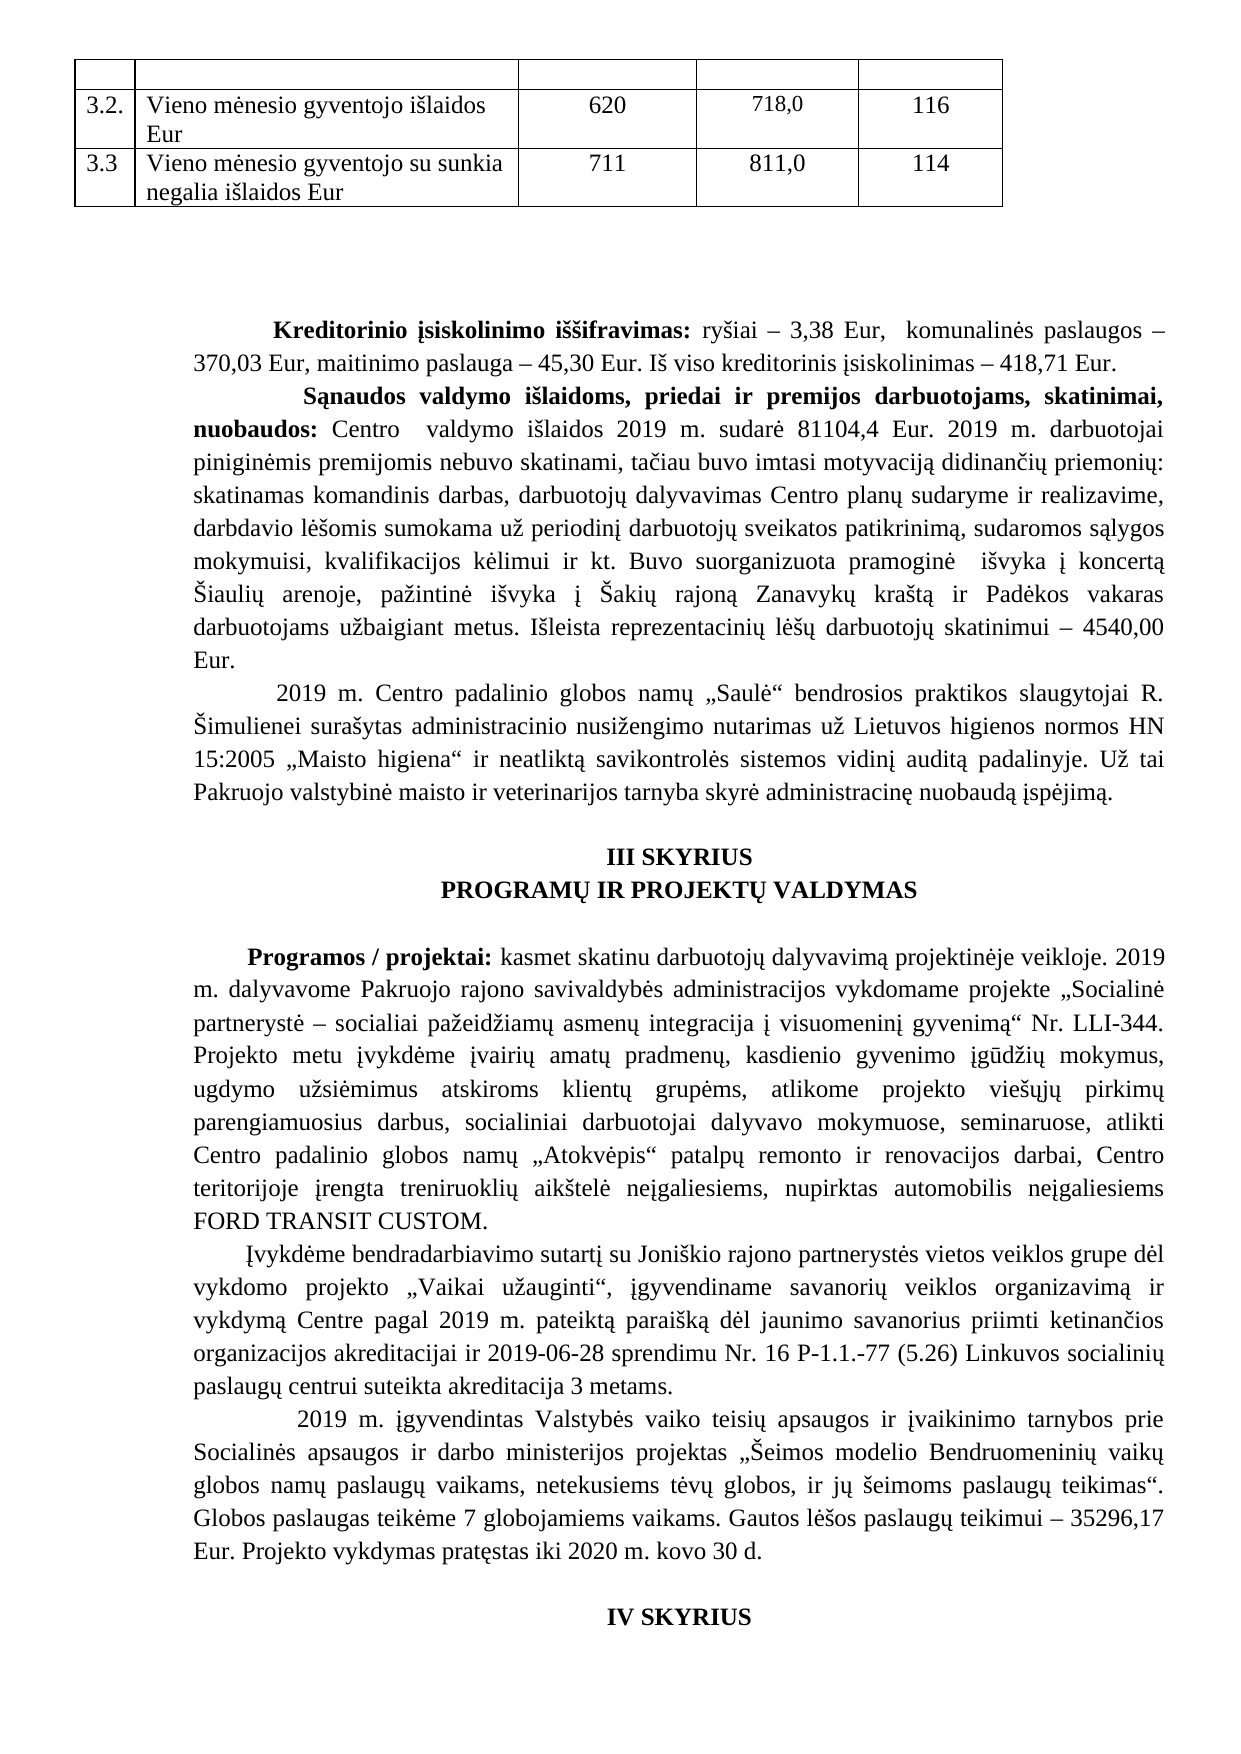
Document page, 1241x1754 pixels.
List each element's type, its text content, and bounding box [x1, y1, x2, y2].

table_cell 3.2. [76, 90, 134, 147]
text 2019 m. įgyvendintas Valstybės vaiko teisių apsaugos ir įvaikinimo tarnybos prie Socialinės apsaugos ir darbo ministerijos projektas „Šeimos modelio Bendruomeninių vaikų globos namų paslaugų vaikams, netekusiems tėvų globos, ir jų šeimoms paslaugų teikimas“. Globos paslaugas teikėme 7 globojamiems vaikams. Gautos lėšos paslaugų teikimui – 35296,17 Eur. Projekto vykdymas pratęstas iki 2020 m. kovo 30 d. [193, 1404, 1165, 1565]
table_cell 811,0 [697, 149, 858, 206]
text Programos / projektai: kasmet skatinu darbuotojų dalyvavimą projektinėje veikloje. 2019 m. dalyvavome Pakruojo rajono savivaldybės administracijos vykdomame projekte „Socialinė partnerystė – socialiai pažeidžiamų asmenų integracija į visuomeninį gyvenimą“ Nr. LLI-344. Projekto metu įvykdėme įvairių amatų pradmenų, kasdienio gyvenimo įgūdžių mokymus, ugdymo užsiėmimus atskiroms klientų grupėms, atlikome projekto viešųjų pirkimų parengiamuosius darbus, socialiniai darbuotojai dalyvavo mokymuose, seminaruose, atlikti Centro padalinio globos namų „Atokvėpis“ patalpų remonto ir renovacijos darbai, Centro teritorijoje įrengta treniruoklių aikštelė neįgaliesiems, nupirktas automobilis neįgaliesiems FORD TRANSIT CUSTOM. [193, 942, 1165, 1234]
table_cell 620 [519, 90, 696, 147]
table_cell 718,0 [697, 90, 858, 147]
table_cell 114 [859, 149, 1002, 206]
text III SKYRIUS [193, 842, 1165, 871]
text Sąnaudos valdymo išlaidoms, priedai ir premijos darbuotojams, skatinimai, nuobaudos: Centro valdymo išlaidos 2019 m. sudarė 81104,4 Eur. 2019 m. darbuotojai piniginėmis premijomis nebuvo skatinami, tačiau buvo imtasi motyvaciją didinančių priemonių: skatinamas komandinis darbas, darbuotojų dalyvavimas Centro planų sudaryme ir realizavime, darbdavio lėšomis sumokama už periodinį darbuotojų sveikatos patikrinimą, sudaromos sąlygos mokymuisi, kvalifikacijos kėlimui ir kt. Buvo suorganizuota pramoginė išvyka į koncertą Šiaulių arenoje, pažintinė išvyka į Šakių rajoną Zanavykų kraštą ir Padėkos vakaras darbuotojams užbaigiant metus. Išleista reprezentacinių lėšų darbuotojų skatinimui – 4540,00 Eur. [193, 381, 1165, 674]
table_cell [136, 60, 518, 89]
text Kreditorinio įsiskolinimo iššifravimas: ryšiai – 3,38 Eur, komunalinės paslaugos – 370,03 Eur, maitinimo paslauga – 45,30 Eur. Iš viso kreditorinis įsiskolinimas – 418,71 Eur. [193, 315, 1165, 376]
table_cell Vieno mėnesio gyventojo išlaidos Eur [136, 90, 518, 147]
table_cell [697, 60, 858, 89]
table_cell 711 [519, 149, 696, 206]
table_cell 3.3 [76, 149, 134, 206]
table_cell [519, 60, 696, 89]
text IV SKYRIUS [193, 1602, 1165, 1631]
table_cell [76, 60, 134, 89]
table_cell [859, 60, 1002, 89]
text Įvykdėme bendradarbiavimo sutartį su Joniškio rajono partnerystės vietos veiklos grupe dėl vykdomo projekto „Vaikai užauginti“, įgyvendiname savanorių veiklos organizavimą ir vykdymą Centre pagal 2019 m. pateiktą paraišką dėl jaunimo savanorius priimti ketinančios organizacijos akreditacijai ir 2019-06-28 sprendimu Nr. 16 P-1.1.-77 (5.26) Linkuvos socialinių paslaugų centrui suteikta akreditacija 3 metams. [193, 1239, 1165, 1399]
text PROGRAMŲ IR PROJEKTŲ VALDYMAS [193, 876, 1165, 904]
text 2019 m. Centro padalinio globos namų „Saulė“ bendrosios praktikos slaugytojai R. Šimulienei surašytas administracinio nusižengimo nutarimas už Lietuvos higienos normos HN 15:2005 „Maisto higiena“ ir neatliktą savikontrolės sistemos vidinį auditą padalinyje. Už tai Pakruojo valstybinė maisto ir veterinarijos tarnyba skyrė administracinę nuobaudą įspėjimą. [193, 678, 1165, 806]
table_cell Vieno mėnesio gyventojo su sunkia negalia išlaidos Eur [136, 149, 518, 206]
table_cell 116 [859, 90, 1002, 147]
